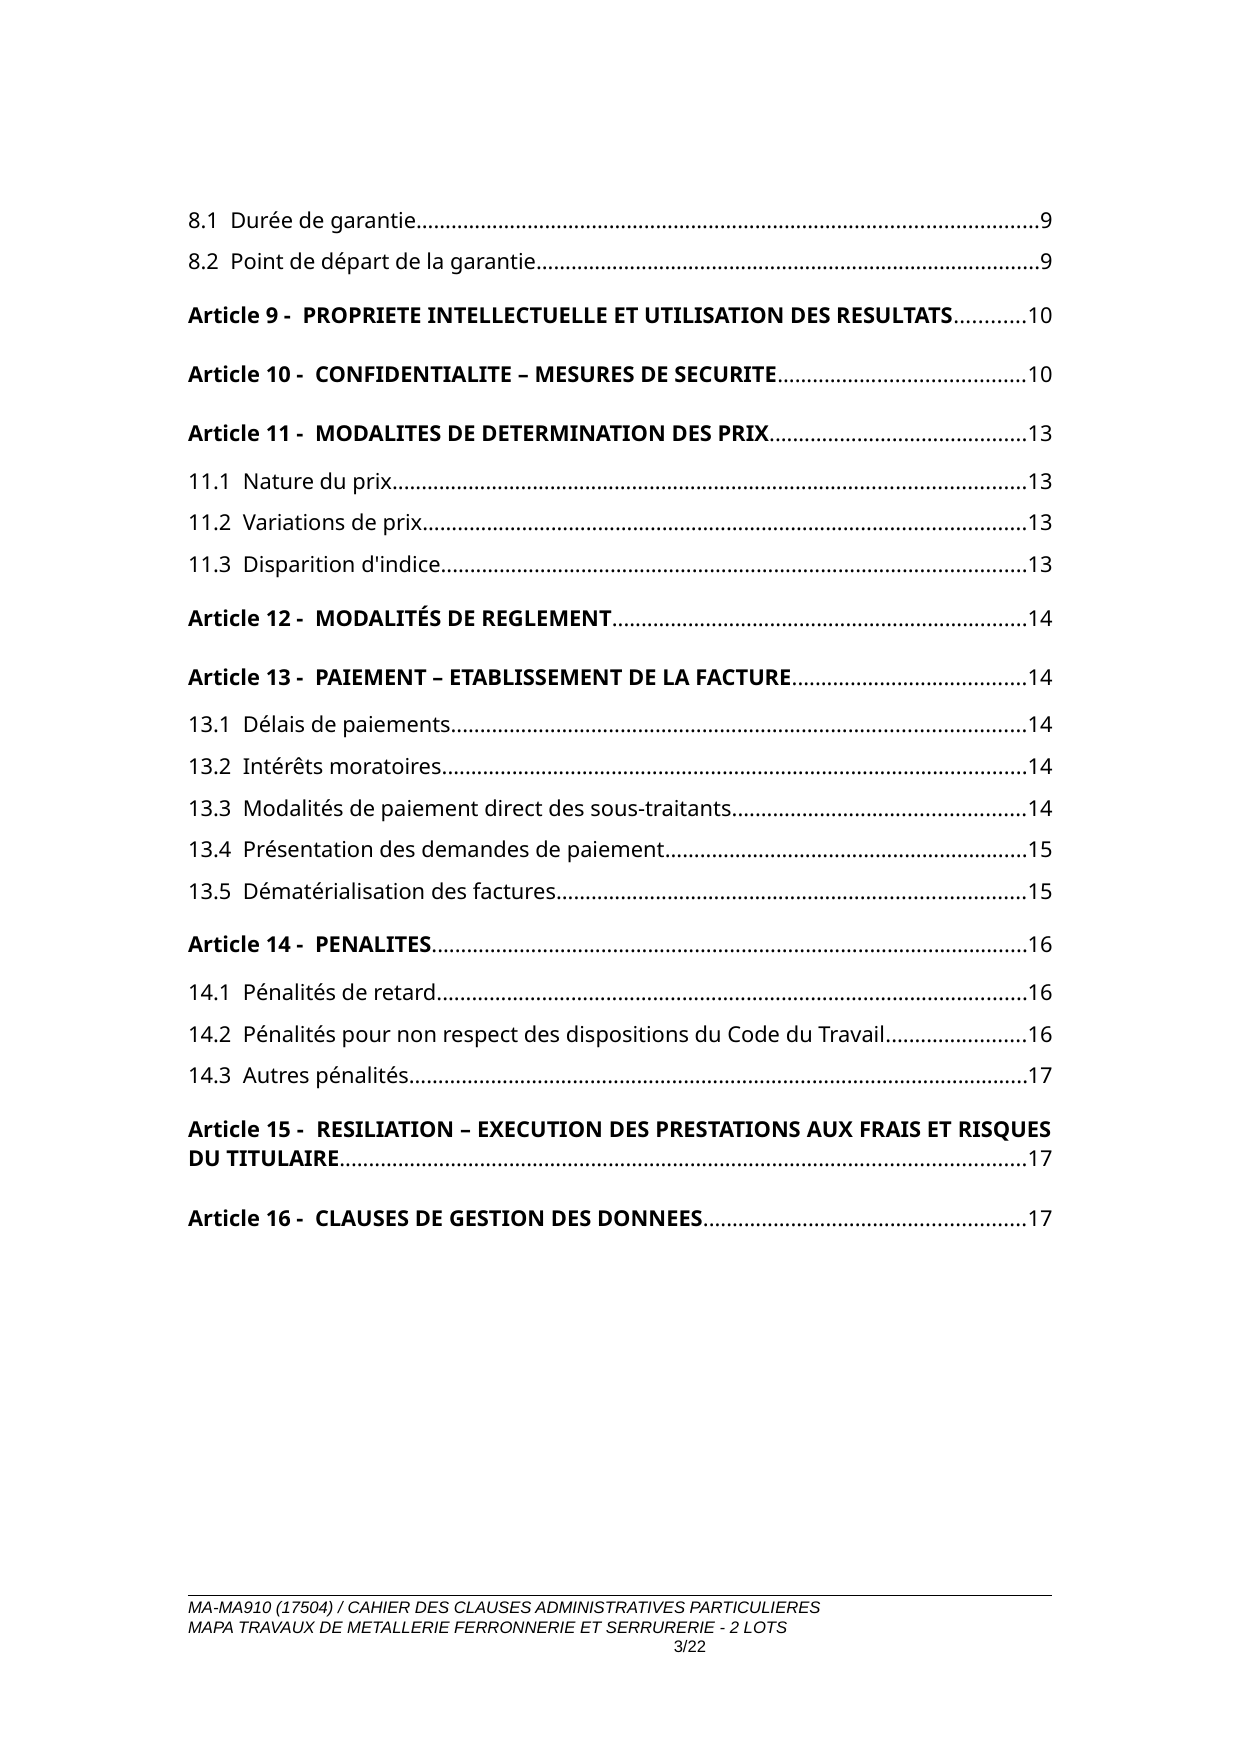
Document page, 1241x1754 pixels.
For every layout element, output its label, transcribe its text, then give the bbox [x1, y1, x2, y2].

text 13.4 Présentation des demandes de paiement 15 [188, 834, 1052, 864]
text Article 13 - PAIEMENT – ETABLISSEMENT DE LA FACTURE 14 [188, 662, 1052, 692]
text 13.3 Modalités de paiement direct des sous-traitants 14 [188, 793, 1052, 822]
text 13.2 Intérêts moratoires 14 [188, 751, 1052, 781]
text 14.1 Pénalités de retard 16 [188, 977, 1052, 1007]
text 11.2 Variations de prix 13 [188, 507, 1052, 537]
text 13.1 Délais de paiements 14 [188, 709, 1052, 739]
text Article 9 - PROPRIETE INTELLECTUELLE ET UTILISATION DES RESULTATS 10 [188, 300, 1052, 329]
text 8.2 Point de départ de la garantie 9 [188, 246, 1052, 276]
text 11.1 Nature du prix 13 [188, 466, 1052, 496]
text Article 14 - PENALITES 16 [188, 929, 1052, 959]
text Article 15 - RESILIATION – EXECUTION DES PRESTATIONS AUX FRAIS ET RISQUES DU TITULAIRE 17 [188, 1114, 1052, 1173]
text Article 12 - MODALITÉS DE REGLEMENT 14 [188, 602, 1052, 632]
text 13.5 Dématérialisation des factures 15 [188, 876, 1052, 906]
text Article 16 - CLAUSES DE GESTION DES DONNEES 17 [188, 1203, 1052, 1232]
text 14.3 Autres pénalités 17 [188, 1060, 1052, 1090]
text Article 10 - CONFIDENTIALITE – MESURES DE SECURITE 10 [188, 359, 1052, 389]
text 14.2 Pénalités pour non respect des dispositions du Code du Travail 16 [188, 1018, 1052, 1048]
text 11.3 Disparition d'indice 13 [188, 549, 1052, 579]
text Article 11 - MODALITES DE DETERMINATION DES PRIX 13 [188, 418, 1052, 448]
text 8.1 Durée de garantie 9 [188, 204, 1052, 234]
